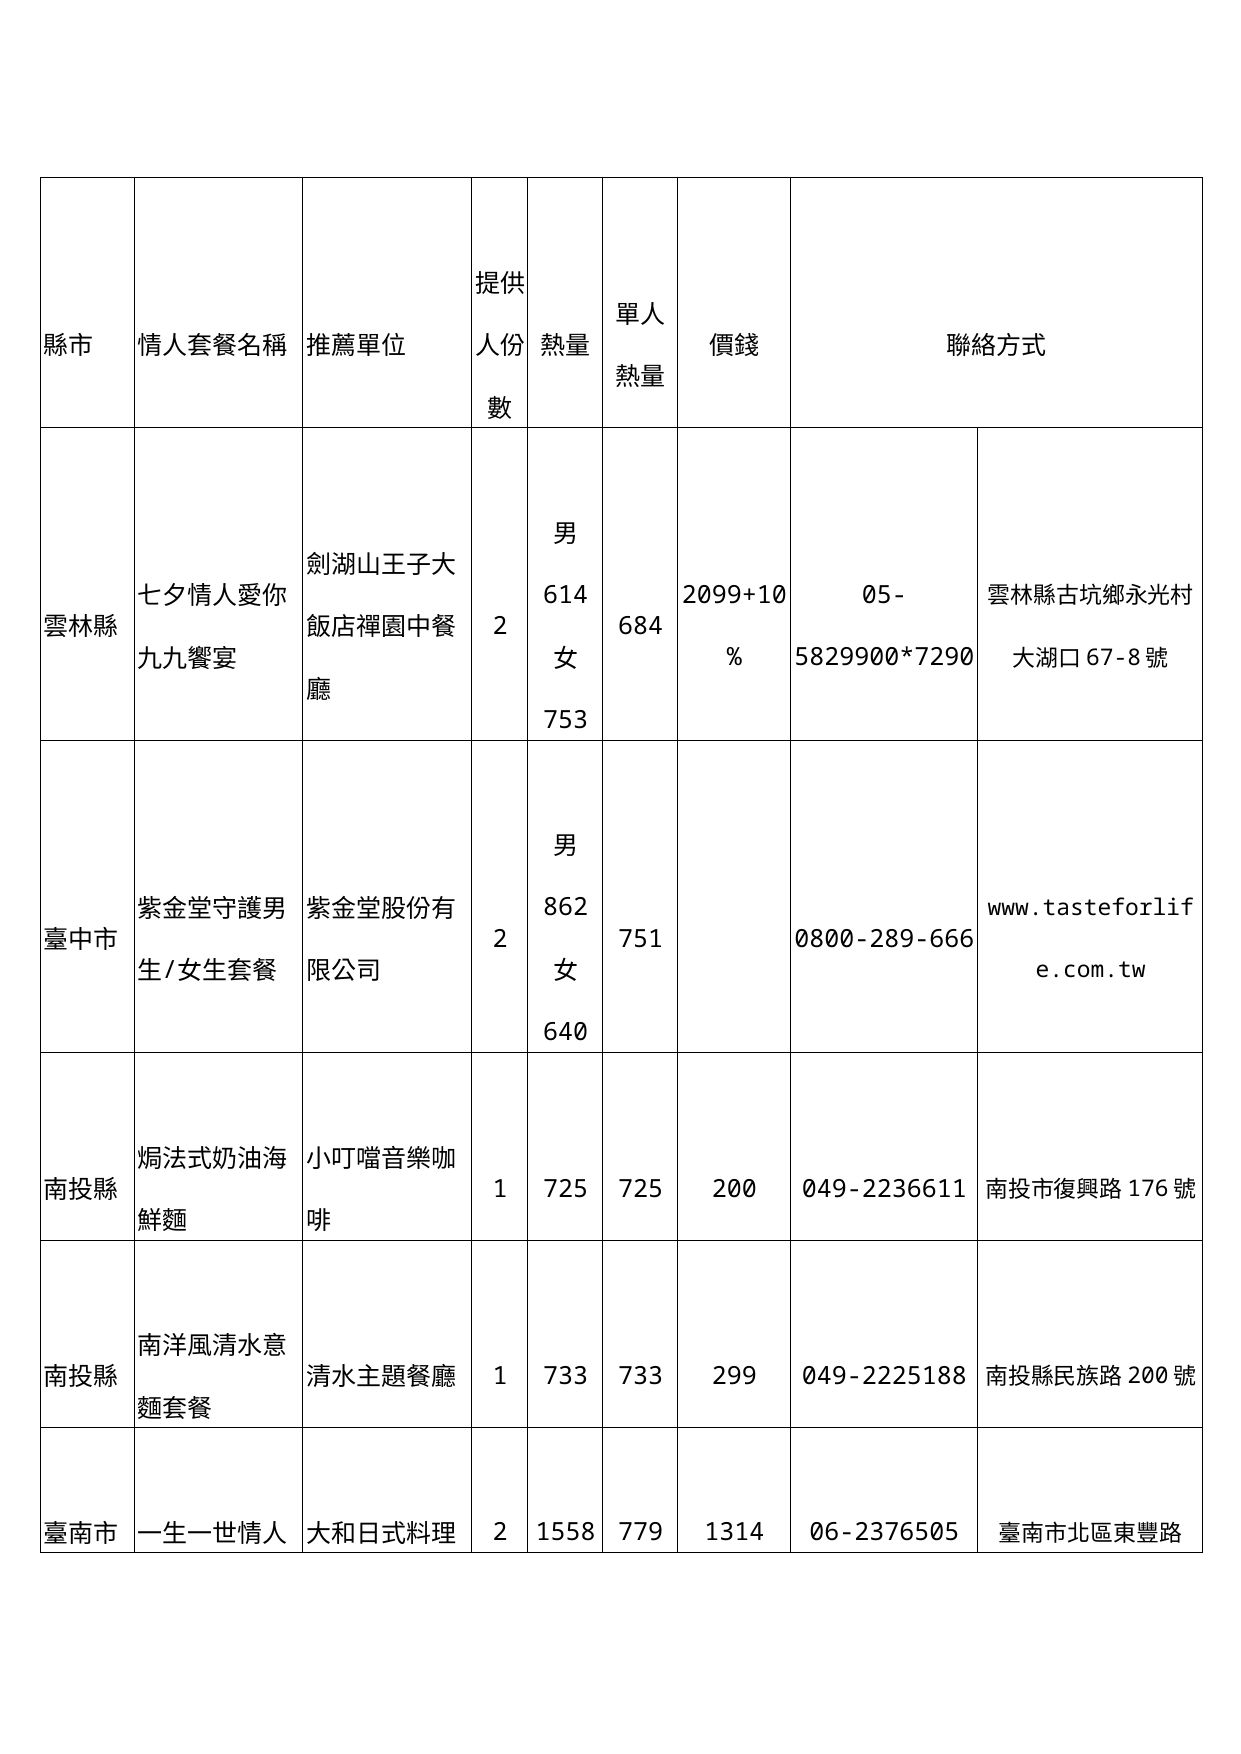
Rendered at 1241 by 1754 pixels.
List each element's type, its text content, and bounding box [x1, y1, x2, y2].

table_cell 男862 女640 [528, 741, 602, 1052]
table_cell 725 [528, 1053, 602, 1239]
table_cell 南投市復興路176號 [978, 1053, 1202, 1239]
table_cell 臺中市 [41, 741, 134, 1052]
table_cell 779 [603, 1428, 677, 1552]
table_cell 七夕情人愛你九九饗宴 [135, 428, 302, 739]
table_cell 劍湖山王子大飯店禪園中餐廳 [303, 428, 471, 739]
table_cell 2099+10% [678, 428, 790, 739]
table_cell 049-2236611 [791, 1053, 977, 1239]
table_cell 299 [678, 1241, 790, 1427]
table_cell 1 [472, 1241, 527, 1427]
table_cell 紫金堂股份有限公司 [303, 741, 471, 1052]
table_cell 200 [678, 1053, 790, 1239]
table_cell 05-5829900*7290 [791, 428, 977, 739]
table_cell 2 [472, 1428, 527, 1552]
table_cell 清水主題餐廳 [303, 1241, 471, 1427]
table_cell 733 [528, 1241, 602, 1427]
table_header 聯絡方式 [791, 178, 1202, 427]
table_cell 南投縣 [41, 1053, 134, 1239]
table_cell 751 [603, 741, 677, 1052]
table_cell www.tasteforlife.com.tw [978, 741, 1202, 1052]
table_cell 725 [603, 1053, 677, 1239]
table_cell 06-2376505 [791, 1428, 977, 1552]
table_cell 049-2225188 [791, 1241, 977, 1427]
table_header 推薦單位 [303, 178, 471, 427]
table_cell 雲林縣 [41, 428, 134, 739]
table_cell 焗法式奶油海鮮麵 [135, 1053, 302, 1239]
table_cell [678, 741, 790, 1052]
table_cell 1558 [528, 1428, 602, 1552]
table_cell 臺南市北區東豐路 [978, 1428, 1202, 1552]
table_cell 小叮噹音樂咖啡 [303, 1053, 471, 1239]
table_header 提供人份數 [472, 178, 527, 427]
table_cell 大和日式料理 [303, 1428, 471, 1552]
table_cell 1314 [678, 1428, 790, 1552]
table_cell 0800-289-666 [791, 741, 977, 1052]
table_header 單人熱量 [603, 178, 677, 427]
table_cell 一生一世情人 [135, 1428, 302, 1552]
table_header 熱量 [528, 178, 602, 427]
table_cell 2 [472, 741, 527, 1052]
table_cell 南投縣 [41, 1241, 134, 1427]
table_cell 臺南市 [41, 1428, 134, 1552]
table_cell 733 [603, 1241, 677, 1427]
table_cell 1 [472, 1053, 527, 1239]
table_header 縣市 [41, 178, 134, 427]
table_cell 南投縣民族路200號 [978, 1241, 1202, 1427]
table_cell 男614女753 [528, 428, 602, 739]
table_header 價錢 [678, 178, 790, 427]
table_cell 雲林縣古坑鄉永光村大湖口67-8號 [978, 428, 1202, 739]
table_header 情人套餐名稱 [135, 178, 302, 427]
table_cell 南洋風清水意麵套餐 [135, 1241, 302, 1427]
table_cell 2 [472, 428, 527, 739]
table_cell 684 [603, 428, 677, 739]
table_cell 紫金堂守護男生/女生套餐 [135, 741, 302, 1052]
